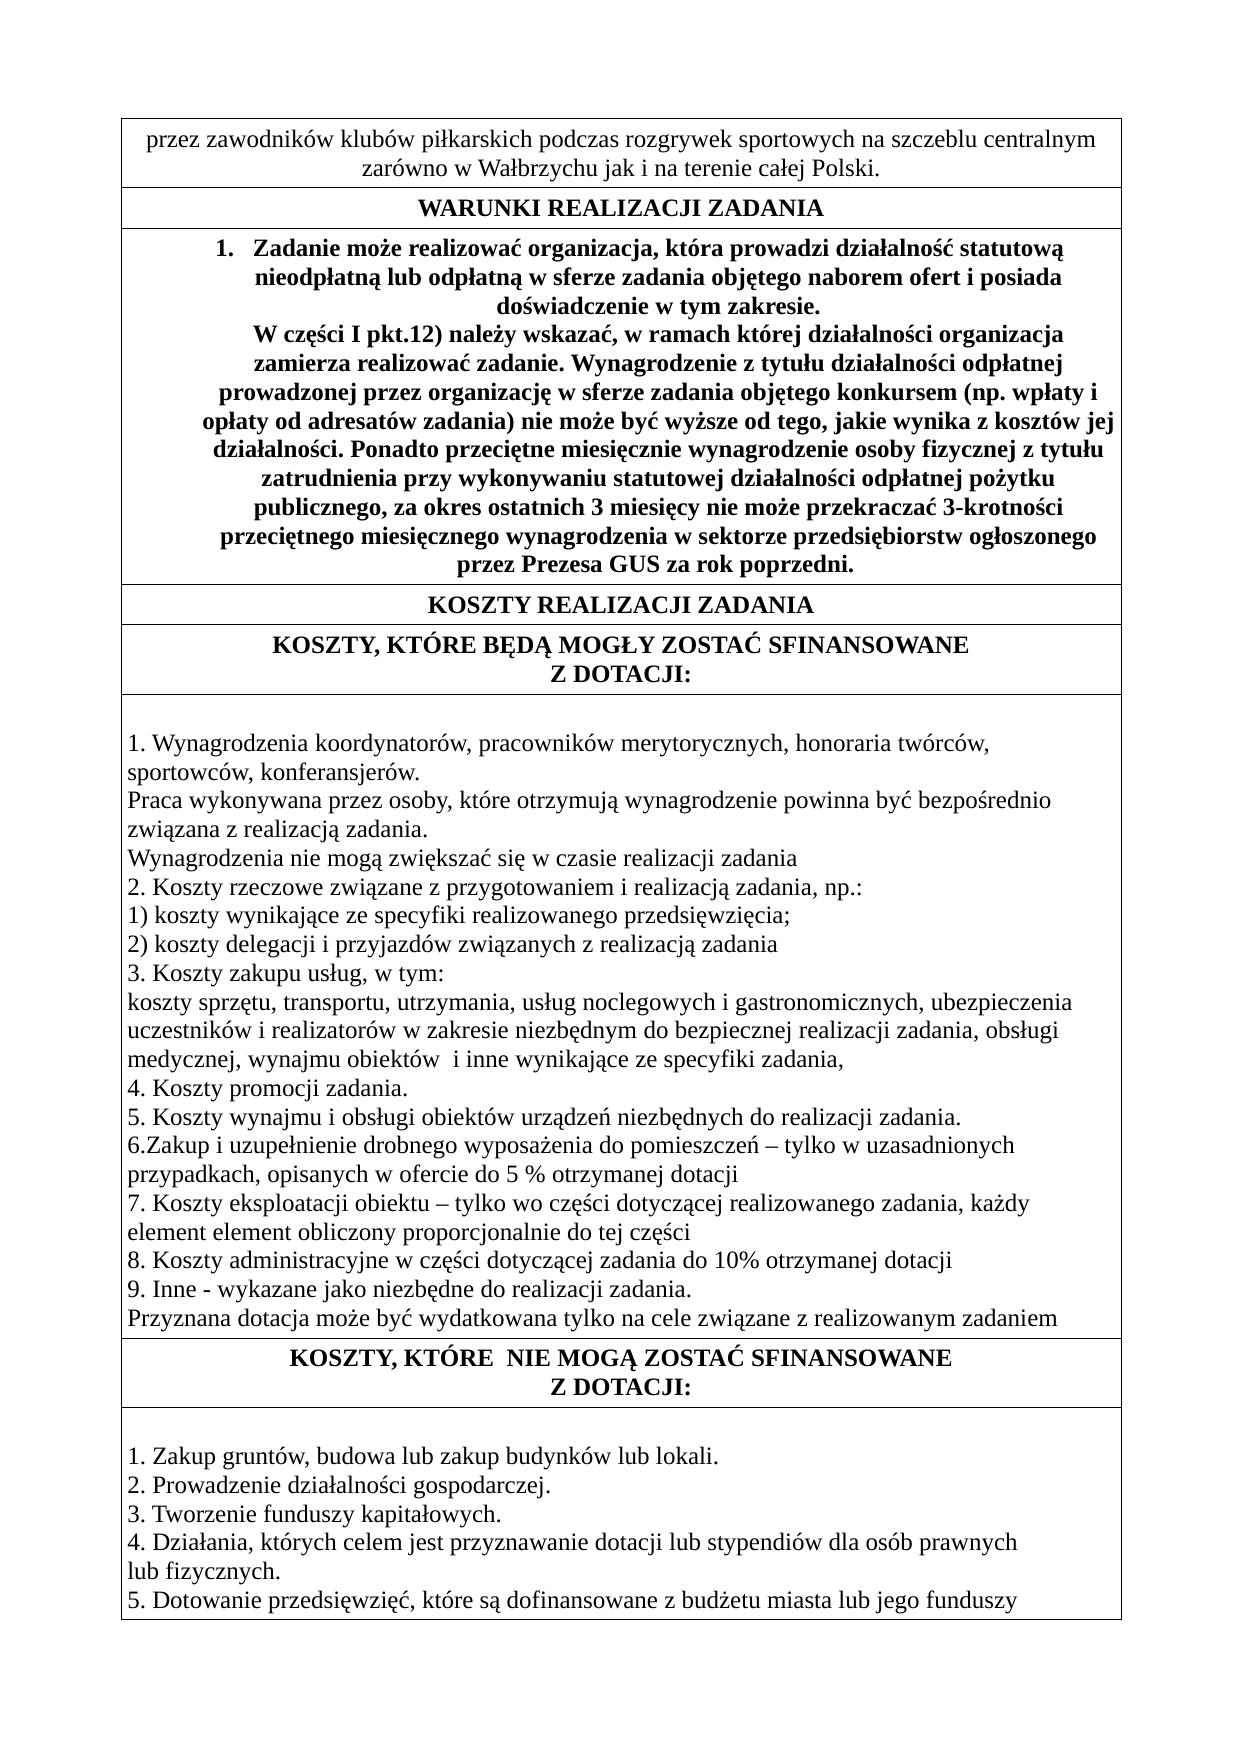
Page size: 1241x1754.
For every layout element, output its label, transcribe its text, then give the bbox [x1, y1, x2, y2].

table_cell KOSZTY, KTÓRE BĘDĄ MOGŁY ZOSTAĆ SFINANSOWANE Z DOTACJI: [122, 625, 1121, 693]
table_cell 1. Wynagrodzenia koordynatorów, pracowników merytorycznych, honoraria twórców, sportowców, konferansjerów. Praca wykonywana przez osoby, które otrzymują wynagrodzenie powinna być bezpośrednio związana z realizacją zadania. Wynagrodzenia nie mogą zwiększać się w czasie realizacji zadania 2. Koszty rzeczowe związane z przygotowaniem i realizacją zadania, np.: 1) koszty wynikające ze specyfiki realizowanego przedsięwzięcia; 2) koszty delegacji i przyjazdów związanych z realizacją zadania 3. Koszty zakupu usług, w tym: koszty sprzętu, transportu, utrzymania, usług noclegowych i gastronomicznych, ubezpieczenia uczestników i realizatorów w zakresie niezbędnym do bezpiecznej realizacji zadania, obsługi medycznej, wynajmu obiektów i inne wynikające ze specyfiki zadania, 4. Koszty promocji zadania. 5. Koszty wynajmu i obsługi obiektów urządzeń niezbędnych do realizacji zadania. 6.Zakup i uzupełnienie drobnego wyposażenia do pomieszczeń – tylko w uzasadnionych przypadkach, opisanych w ofercie do 5 % otrzymanej dotacji 7. Koszty eksploatacji obiektu – tylko wo części dotyczącej realizowanego zadania, każdy element element obliczony proporcjonalnie do tej części 8. Koszty administracyjne w części dotyczącej zadania do 10% otrzymanej dotacji 9. Inne - wykazane jako niezbędne do realizacji zadania. Przyznana dotacja może być wydatkowana tylko na cele związane z realizowanym zadaniem [122, 695, 1121, 1337]
table_cell KOSZTY REALIZACJI ZADANIA [122, 585, 1121, 624]
table_cell KOSZTY, KTÓRE NIE MOGĄ ZOSTAĆ SFINANSOWANE Z DOTACJI: [122, 1339, 1121, 1407]
table_cell przez zawodników klubów piłkarskich podczas rozgrywek sportowych na szczeblu centralnym zarówno w Wałbrzychu jak i na terenie całej Polski. [122, 119, 1121, 187]
table_cell WARUNKI REALIZACJI ZADANIA [122, 188, 1121, 227]
table_cell 1. Zakup gruntów, budowa lub zakup budynków lub lokali. 2. Prowadzenie działalności gospodarczej. 3. Tworzenie funduszy kapitałowych. 4. Działania, których celem jest przyznawanie dotacji lub stypendiów dla osób prawnych lub fizycznych. 5. Dotowanie przedsięwzięć, które są dofinansowane z budżetu miasta lub jego funduszy [122, 1408, 1121, 1619]
table_cell Zadanie może realizować organizacja, która prowadzi działalność statutową nieodpłatną lub odpłatną w sferze zadania objętego naborem ofert i posiada doświadczenie w tym zakresie. W części I pkt.12) należy wskazać, w ramach której działalności organizacja zamierza realizować zadanie. Wynagrodzenie z tytułu działalności odpłatnej prowadzonej przez organizację w sferze zadania objętego konkursem (np. wpłaty i opłaty od adresatów zadania) nie może być wyższe od tego, jakie wynika z kosztów jej działalności. Ponadto przeciętne miesięcznie wynagrodzenie osoby fizycznej z tytułu zatrudnienia przy wykonywaniu statutowej działalności odpłatnej pożytku publicznego, za okres ostatnich 3 miesięcy nie może przekraczać 3-krotności przeciętnego miesięcznego wynagrodzenia w sektorze przedsiębiorstw ogłoszonego przez Prezesa GUS za rok poprzedni. [122, 229, 1121, 584]
